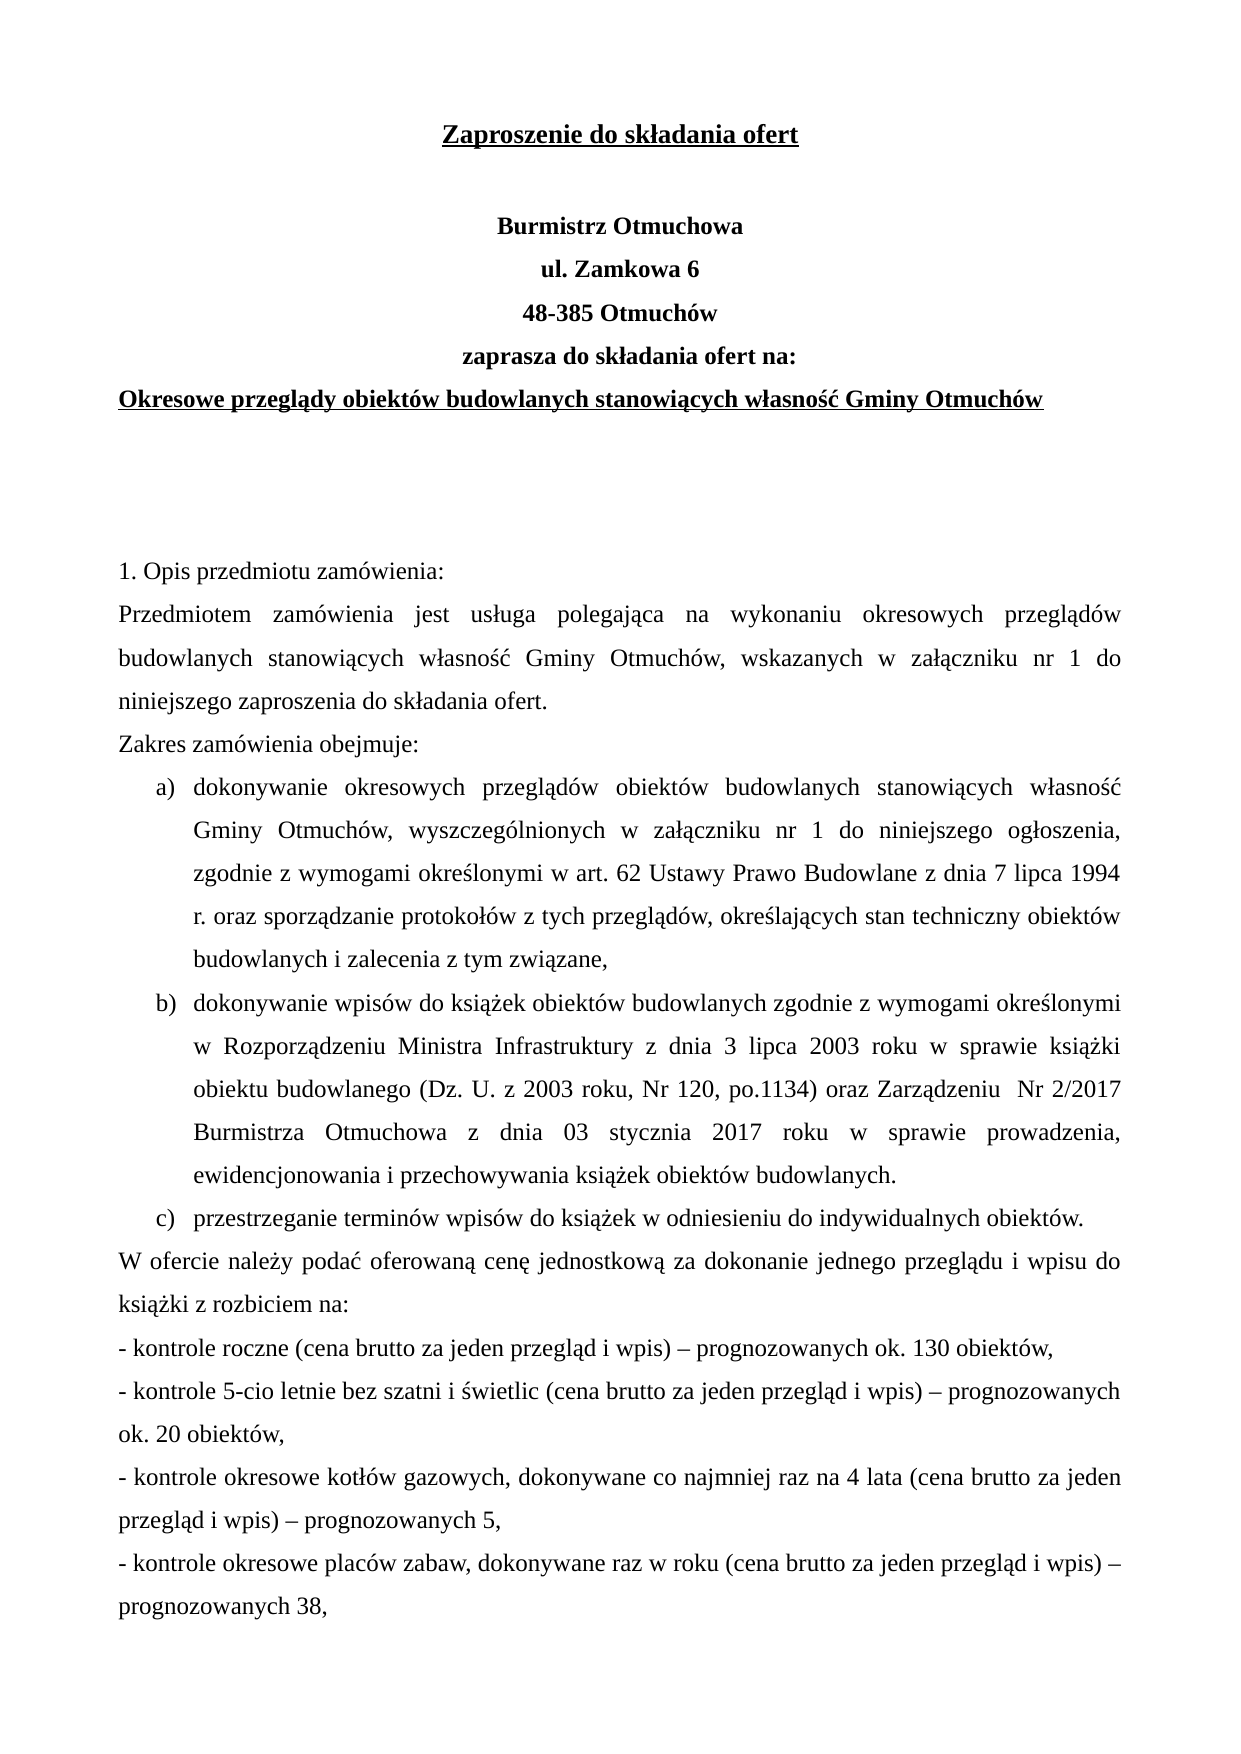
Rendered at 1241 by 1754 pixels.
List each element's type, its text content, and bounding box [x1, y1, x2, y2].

list przestrzeganie terminów wpisów do książek w odniesieniu do indywidualnych obiektów. [156, 1203, 1122, 1232]
text Przedmiotem zamówienia jest usługa polegająca na wykonaniu okresowych przeglądów budowlanych stanowiących własność Gminy Otmuchów, wskazanych w załączniku nr 1 do niniejszego zaproszenia do składania ofert. [118, 599, 1122, 714]
text - kontrole 5-cio letnie bez szatni i świetlic (cena brutto za jeden przegląd i wpis) – prognozowanych ok. 20 obiektów, [118, 1376, 1122, 1448]
text ul. Zamkowa 6 [118, 254, 1122, 283]
text 48-385 Otmuchów [118, 298, 1122, 326]
text zaprasza do składania ofert na: [118, 341, 1122, 369]
list dokonywanie okresowych przeglądów obiektów budowlanych stanowiących własność Gminy Otmuchów, wyszczególnionych w załączniku nr 1 do niniejszego ogłoszenia, zgodnie z wymogami określonymi w art. 62 Ustawy Prawo Budowlane z dnia 7 lipca 1994 r. oraz sporządzanie protokołów z tych przeglądów, określających stan techniczny obiektów budowlanych i zalecenia z tym związane, [156, 772, 1122, 973]
text - kontrole okresowe placów zabaw, dokonywane raz w roku (cena brutto za jeden przegląd i wpis) – prognozowanych 38, [118, 1548, 1122, 1620]
text Burmistrz Otmuchowa [118, 211, 1122, 240]
text - kontrole roczne (cena brutto za jeden przegląd i wpis) – prognozowanych ok. 130 obiektów, [118, 1333, 1122, 1361]
text - kontrole okresowe kotłów gazowych, dokonywane co najmniej raz na 4 lata (cena brutto za jeden przegląd i wpis) – prognozowanych 5, [118, 1462, 1122, 1534]
text 1. Opis przedmiotu zamówienia: [118, 556, 1122, 585]
list dokonywanie wpisów do książek obiektów budowlanych zgodnie z wymogami określonymi w Rozporządzeniu Ministra Infrastruktury z dnia 3 lipca 2003 roku w sprawie książki obiektu budowlanego (Dz. U. z 2003 roku, Nr 120, po.1134) oraz Zarządzeniu Nr 2/2017 Burmistrza Otmuchowa z dnia 03 stycznia 2017 roku w sprawie prowadzenia, ewidencjonowania i przechowywania książek obiektów budowlanych. [156, 988, 1122, 1189]
text W ofercie należy podać oferowaną cenę jednostkową za dokonanie jednego przeglądu i wpisu do książki z rozbiciem na: [118, 1246, 1122, 1318]
text Zakres zamówienia obejmuje: [118, 729, 1122, 758]
text Zaproszenie do składania ofert [118, 118, 1122, 149]
text Okresowe przeglądy obiektów budowlanych stanowiących własność Gminy Otmuchów [118, 384, 1122, 413]
